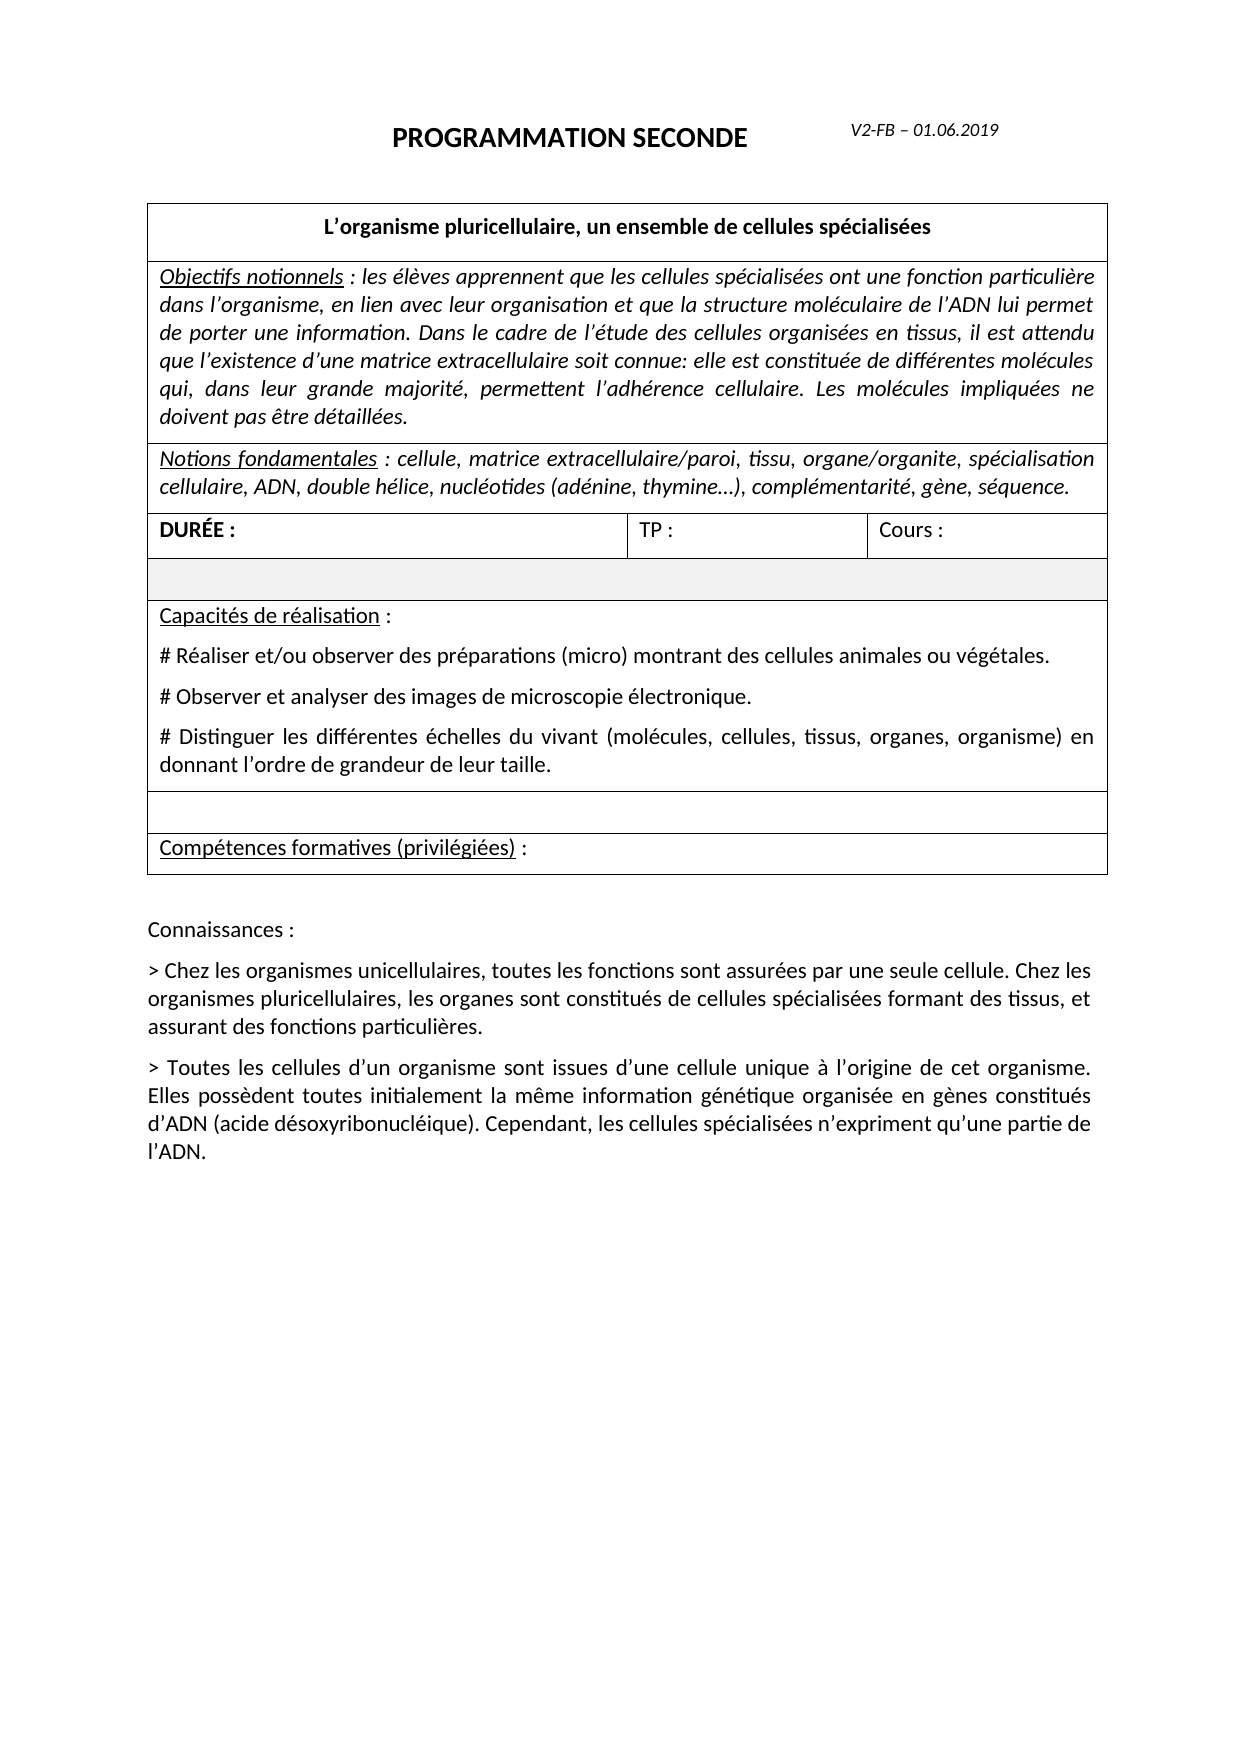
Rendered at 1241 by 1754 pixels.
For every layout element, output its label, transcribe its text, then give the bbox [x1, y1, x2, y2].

subtitle PROGRAMMATION SECONDE V2-FB – 01.06.2019 [148, 118, 1093, 155]
subtitle > Toutes les cellules d’un organisme sont issues d’une cellule unique à l’origine de cet organisme. Elles possèdent toutes initialement la même information génétique organisée en gènes constitués d’ADN (acide désoxyribonucléique). Cependant, les cellules spécialisées n’expriment qu’une partie de l’ADN. [148, 1053, 1093, 1165]
table_cell Capacités de réalisation : # Réaliser et/ou observer des préparations (micro) montrant des cellules animales ou végétales. # Observer et analyser des images de microscopie électronique. # Distinguer les différentes échelles du vivant (molécules, cellules, tissus, organes, organisme) en donnant l’ordre de grandeur de leur taille. [148, 601, 1107, 791]
table_cell DURÉE : [148, 514, 627, 558]
subtitle > Chez les organismes unicellulaires, toutes les fonctions sont assurées par une seule cellule. Chez les organismes pluricellulaires, les organes sont constitués de cellules spécialisées formant des tissus, et assurant des fonctions particulières. [148, 956, 1093, 1040]
table_cell [148, 792, 1107, 832]
table_cell [148, 559, 1107, 600]
subtitle Connaissances : [148, 916, 1093, 944]
table_cell Notions fondamentales : cellule, matrice extracellulaire/paroi, tissu, organe/organite, spécialisation cellulaire, ADN, double hélice, nucléotides (adénine, thymine…), complémentarité, gène, séquence. [148, 444, 1107, 512]
table_cell Compétences formatives (privilégiées) : [148, 834, 1107, 874]
table_cell Objectifs notionnels : les élèves apprennent que les cellules spécialisées ont une fonction particulière dans l’organisme, en lien avec leur organisation et que la structure moléculaire de l’ADN lui permet de porter une information. Dans le cadre de l’étude des cellules organisées en tissus, il est attendu que l’existence d’une matrice extracellulaire soit connue: elle est constituée de différentes molécules qui, dans leur grande majorité, permettent l’adhérence cellulaire. Les molécules impliquées ne doivent pas être détaillées. [148, 262, 1107, 443]
table_cell Cours : [868, 514, 1107, 558]
table_header L’organisme pluricellulaire, un ensemble de cellules spécialisées [148, 204, 1107, 261]
table_cell TP : [628, 514, 867, 558]
